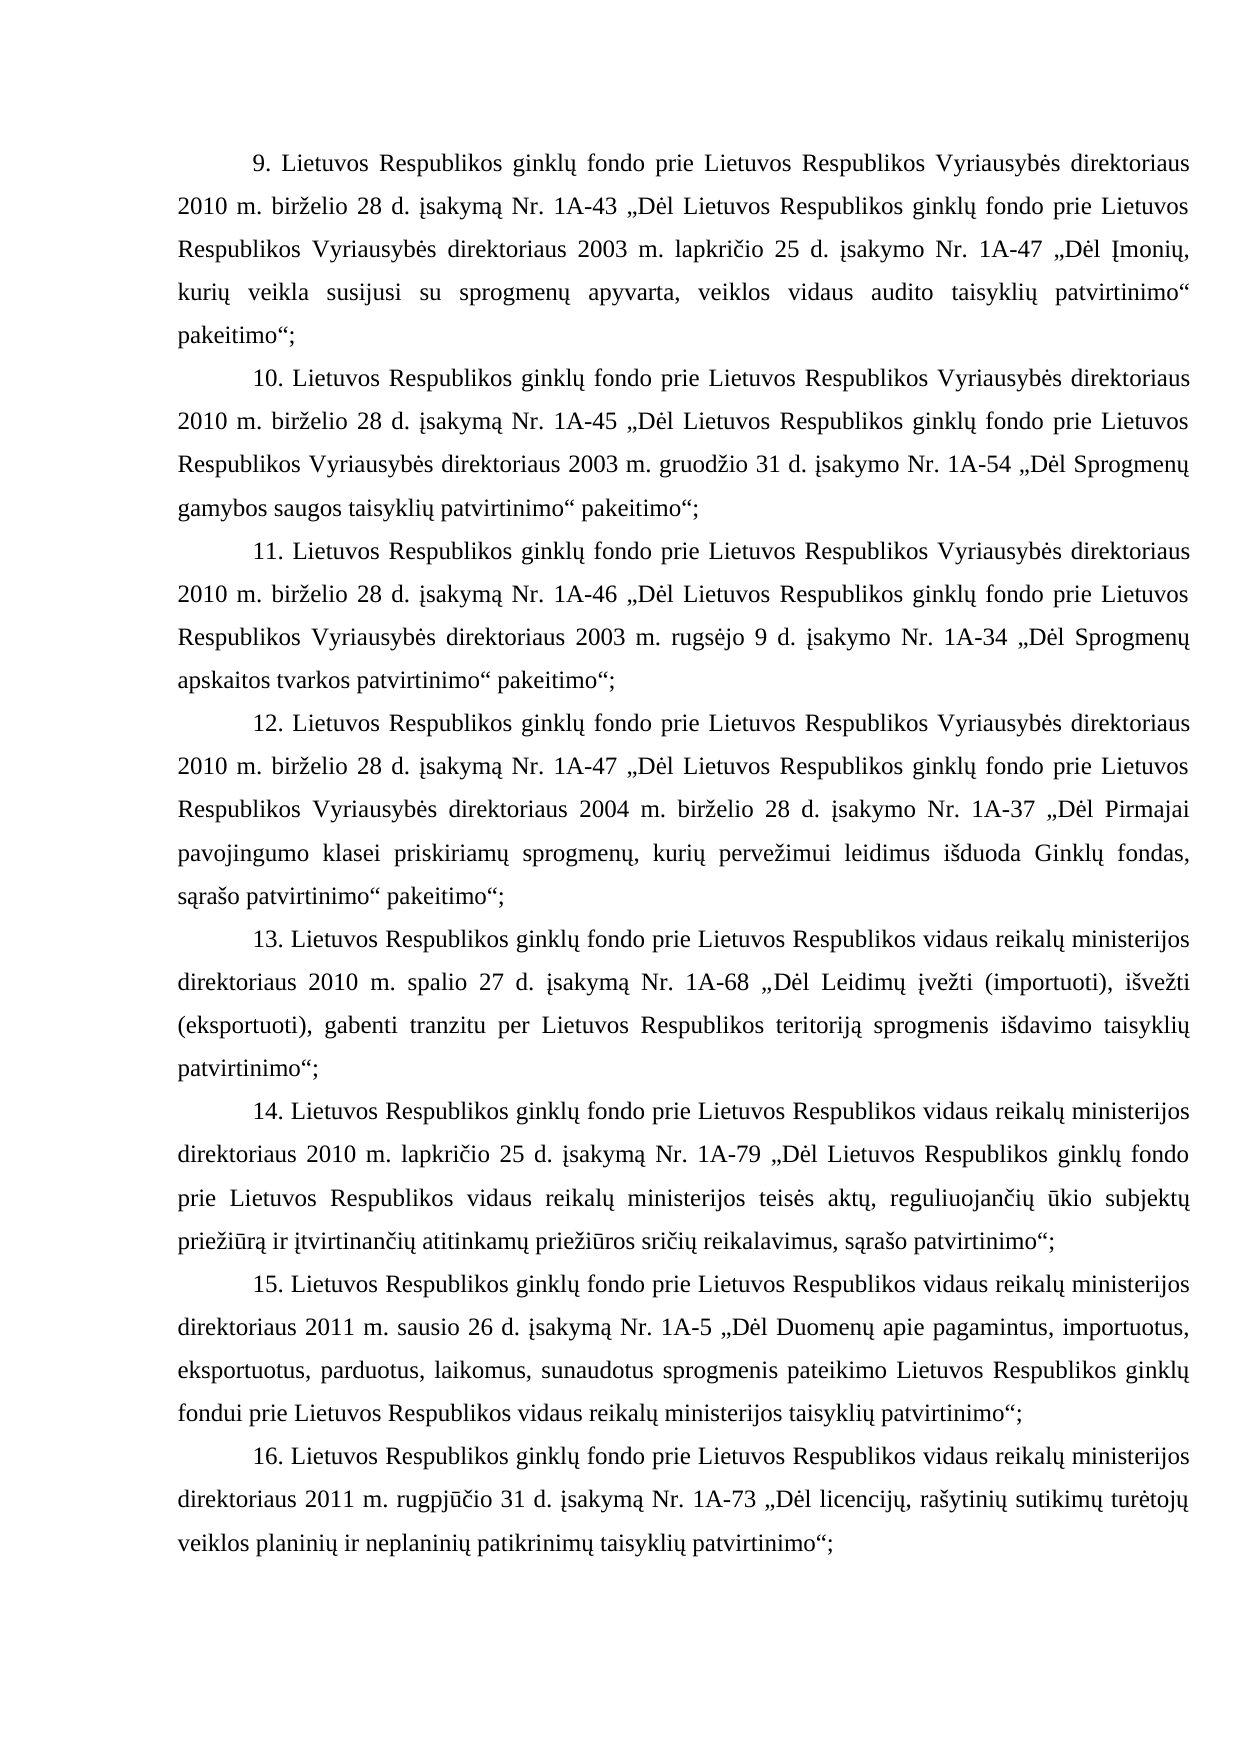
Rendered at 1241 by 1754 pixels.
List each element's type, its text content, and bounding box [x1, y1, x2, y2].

text 16. Lietuvos Respublikos ginklų fondo prie Lietuvos Respublikos vidaus reikalų ministerijos direktoriaus 2011 m. rugpjūčio 31 d. įsakymą Nr. 1A-73 „Dėl licencijų, rašytinių sutikimų turėtojų veiklos planinių ir neplaninių patikrinimų taisyklių patvirtinimo“; [177, 1441, 1191, 1556]
text 15. Lietuvos Respublikos ginklų fondo prie Lietuvos Respublikos vidaus reikalų ministerijos direktoriaus 2011 m. sausio 26 d. įsakymą Nr. 1A-5 „Dėl Duomenų apie pagamintus, importuotus, eksportuotus, parduotus, laikomus, sunaudotus sprogmenis pateikimo Lietuvos Respublikos ginklų fondui prie Lietuvos Respublikos vidaus reikalų ministerijos taisyklių patvirtinimo“; [177, 1269, 1191, 1427]
text 11. Lietuvos Respublikos ginklų fondo prie Lietuvos Respublikos Vyriausybės direktoriaus 2010 m. birželio 28 d. įsakymą Nr. 1A-46 „Dėl Lietuvos Respublikos ginklų fondo prie Lietuvos Respublikos Vyriausybės direktoriaus 2003 m. rugsėjo 9 d. įsakymo Nr. 1A-34 „Dėl Sprogmenų apskaitos tvarkos patvirtinimo“ pakeitimo“; [177, 536, 1191, 694]
text 10. Lietuvos Respublikos ginklų fondo prie Lietuvos Respublikos Vyriausybės direktoriaus 2010 m. birželio 28 d. įsakymą Nr. 1A-45 „Dėl Lietuvos Respublikos ginklų fondo prie Lietuvos Respublikos Vyriausybės direktoriaus 2003 m. gruodžio 31 d. įsakymo Nr. 1A-54 „Dėl Sprogmenų gamybos saugos taisyklių patvirtinimo“ pakeitimo“; [177, 363, 1191, 521]
text 14. Lietuvos Respublikos ginklų fondo prie Lietuvos Respublikos vidaus reikalų ministerijos direktoriaus 2010 m. lapkričio 25 d. įsakymą Nr. 1A-79 „Dėl Lietuvos Respublikos ginklų fondo prie Lietuvos Respublikos vidaus reikalų ministerijos teisės aktų, reguliuojančių ūkio subjektų priežiūrą ir įtvirtinančių atitinkamų priežiūros sričių reikalavimus, sąrašo patvirtinimo“; [177, 1096, 1191, 1254]
text 12. Lietuvos Respublikos ginklų fondo prie Lietuvos Respublikos Vyriausybės direktoriaus 2010 m. birželio 28 d. įsakymą Nr. 1A-47 „Dėl Lietuvos Respublikos ginklų fondo prie Lietuvos Respublikos Vyriausybės direktoriaus 2004 m. birželio 28 d. įsakymo Nr. 1A-37 „Dėl Pirmajai pavojingumo klasei priskiriamų sprogmenų, kurių pervežimui leidimus išduoda Ginklų fondas, sąrašo patvirtinimo“ pakeitimo“; [177, 708, 1191, 909]
text 13. Lietuvos Respublikos ginklų fondo prie Lietuvos Respublikos vidaus reikalų ministerijos direktoriaus 2010 m. spalio 27 d. įsakymą Nr. 1A-68 „Dėl Leidimų įvežti (importuoti), išvežti (eksportuoti), gabenti tranzitu per Lietuvos Respublikos teritoriją sprogmenis išdavimo taisyklių patvirtinimo“; [177, 924, 1191, 1082]
text 9. Lietuvos Respublikos ginklų fondo prie Lietuvos Respublikos Vyriausybės direktoriaus 2010 m. birželio 28 d. įsakymą Nr. 1A-43 „Dėl Lietuvos Respublikos ginklų fondo prie Lietuvos Respublikos Vyriausybės direktoriaus 2003 m. lapkričio 25 d. įsakymo Nr. 1A-47 „Dėl Įmonių, kurių veikla susijusi su sprogmenų apyvarta, veiklos vidaus audito taisyklių patvirtinimo“ pakeitimo“; [177, 148, 1191, 349]
